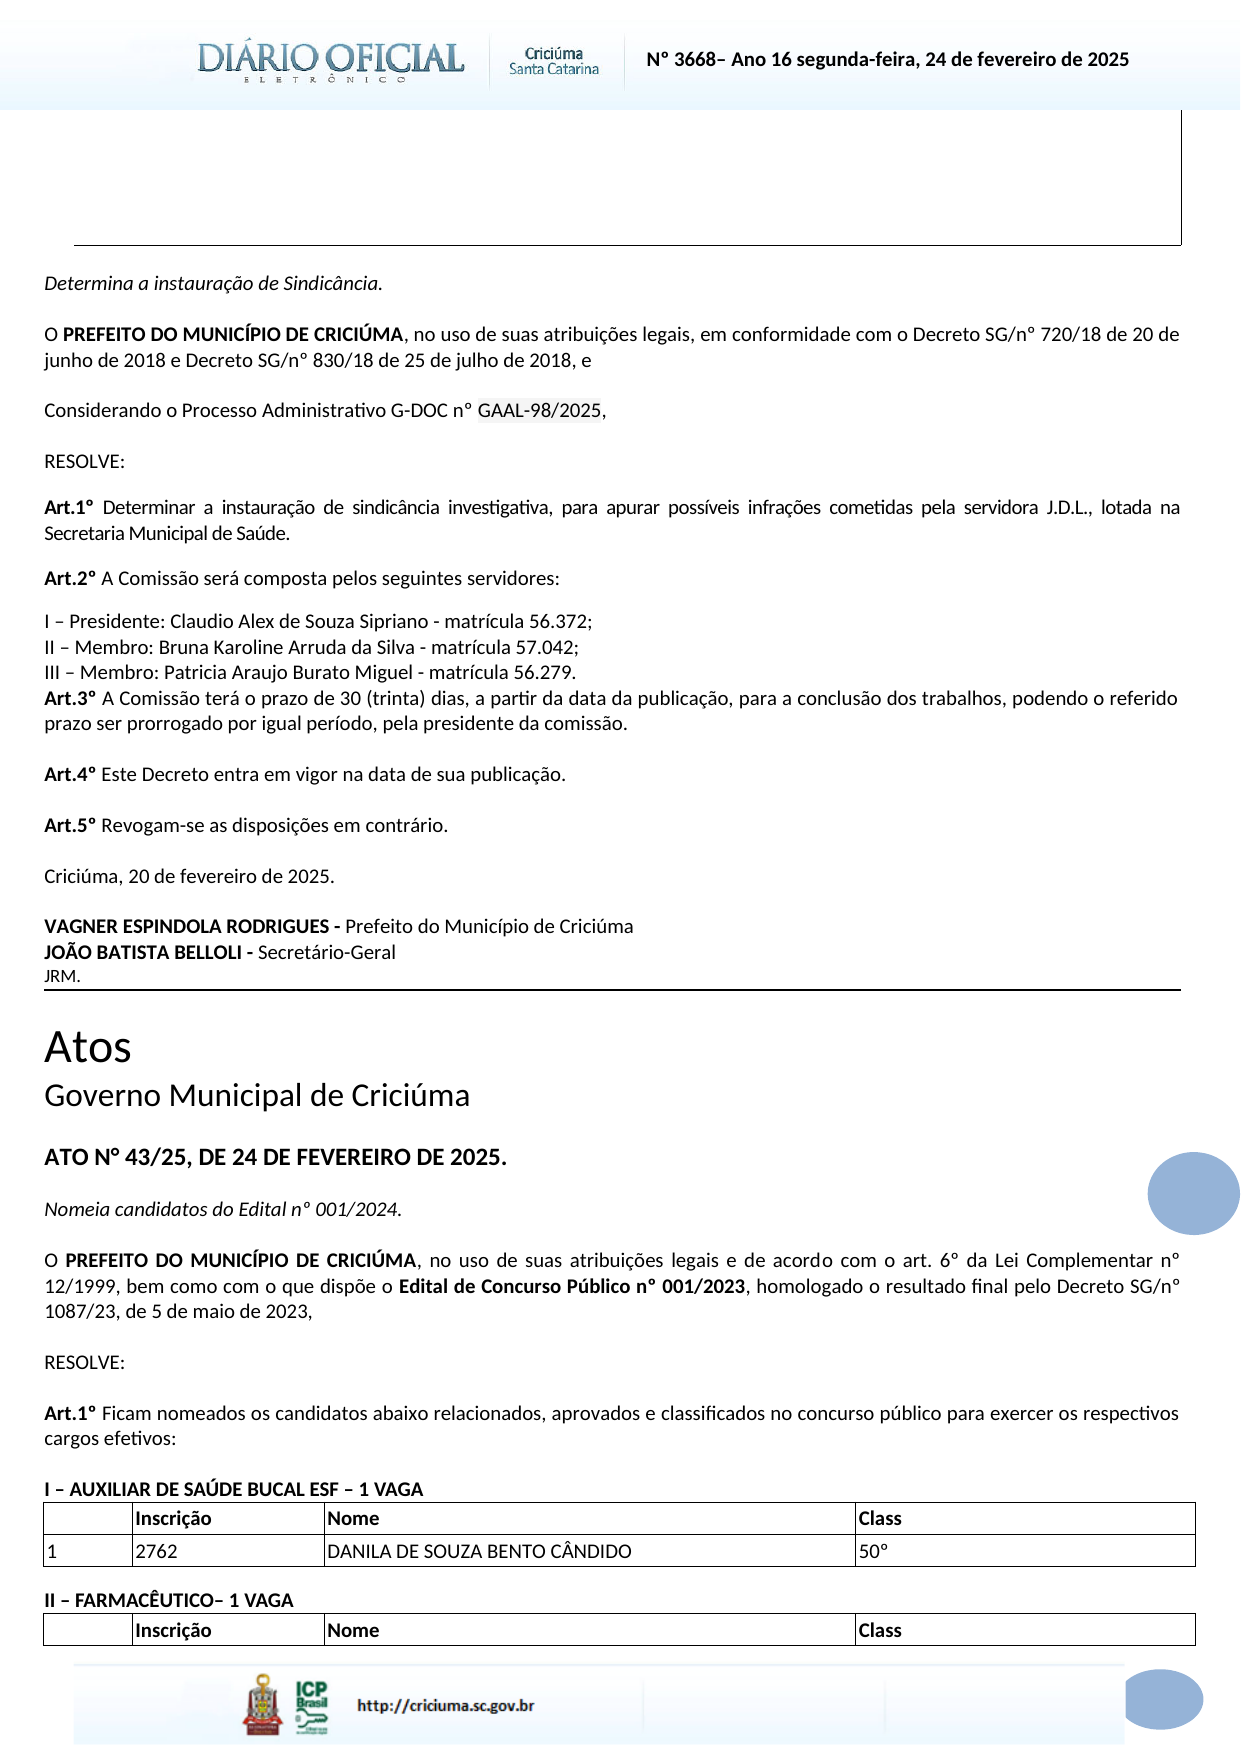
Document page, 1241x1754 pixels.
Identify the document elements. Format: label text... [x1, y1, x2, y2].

text RESOLVE: [44, 448, 1181, 474]
text Criciúma, 20 de fevereiro de 2025. [44, 863, 1181, 888]
text JOÃO BATISTA BELLOLI - Secretário-Geral [44, 939, 1181, 964]
text Art.5º Revogam-se as disposições em contrário. [44, 812, 1181, 837]
table_header Nome [325, 1614, 855, 1645]
table_cell 1 [44, 1535, 132, 1566]
text Governo Municipal de Criciúma [44, 1074, 1128, 1115]
table_cell 50º [856, 1535, 1195, 1566]
text Art.4º Este Decreto entra em vigor na data de sua publicação. [44, 761, 1181, 787]
text Considerando o Processo Administrativo G-DOC nº GAAL-98/2025, [44, 398, 1181, 423]
text Art.1º Ficam nomeados os candidatos abaixo relacionados, aprovados e classificados no concurso público para exercer os respectivos cargos efetivos: [44, 1400, 1181, 1451]
table_header Nome [325, 1503, 855, 1534]
text III – Membro: Patricia Araujo Burato Miguel - matrícula 56.279. [44, 659, 1181, 685]
text II – FARMACÊUTICO– 1 VAGA [44, 1587, 1181, 1613]
table_header Class [856, 1614, 1195, 1645]
text Atos [44, 1016, 1128, 1074]
text VAGNER ESPINDOLA RODRIGUES - Prefeito do Município de Criciúma [44, 914, 1181, 939]
text Art.3º A Comissão terá o prazo de 30 (trinta) dias, a partir da data da publicação, para a conclusão dos trabalhos, podendo o referido prazo ser prorrogado por igual período, pela presidente da comissão. [44, 685, 1181, 736]
text Art.1º Determinar a instauração de sindicância investigativa, para apurar possíveis infrações cometidas pela servidora J.D.L., lotada na Secretaria Municipal de Saúde. [44, 494, 1181, 545]
table_cell 2762 [133, 1535, 324, 1566]
table_cell DANILA DE SOUZA BENTO CÂNDIDO [325, 1535, 855, 1566]
text I – Presidente: Claudio Alex de Souza Sipriano - matrícula 56.372; [44, 609, 1181, 634]
table_header [44, 1614, 132, 1645]
table_header [44, 1503, 132, 1534]
text Art.2º A Comissão será composta pelos seguintes servidores: [44, 565, 1181, 591]
text O PREFEITO DO MUNICÍPIO DE CRICIÚMA, no uso de suas atribuições legais e de acordo com o art. 6º da Lei Complementar nº 12/1999, bem como com o que dispõe o Edital de Concurso Público nº 001/2023, homologado o resultado final pelo Decreto SG/nº 1087/23, de 5 de maio de 2023, [44, 1247, 1181, 1324]
text I – AUXILIAR DE SAÚDE BUCAL ESF – 1 VAGA [44, 1476, 1181, 1502]
text JRM. [44, 964, 1181, 989]
text O PREFEITO DO MUNICÍPIO DE CRICIÚMA, no uso de suas atribuições legais, em conformidade com o Decreto SG/nº 720/18 de 20 de junho de 2018 e Decreto SG/nº 830/18 de 25 de julho de 2018, e [44, 321, 1181, 372]
table_header Class [856, 1503, 1195, 1534]
text RESOLVE: [44, 1349, 1181, 1374]
text II – Membro: Bruna Karoline Arruda da Silva - matrícula 57.042; [44, 634, 1181, 659]
text ATO N° 43/25, DE 24 DE FEVEREIRO DE 2025. [44, 1141, 1181, 1171]
table_header Inscrição [133, 1614, 324, 1645]
table_header Inscrição [133, 1503, 324, 1534]
text Determina a instauração de Sindicância. [44, 271, 1181, 296]
text Nomeia candidatos do Edital nº 001/2024. [44, 1197, 1159, 1222]
